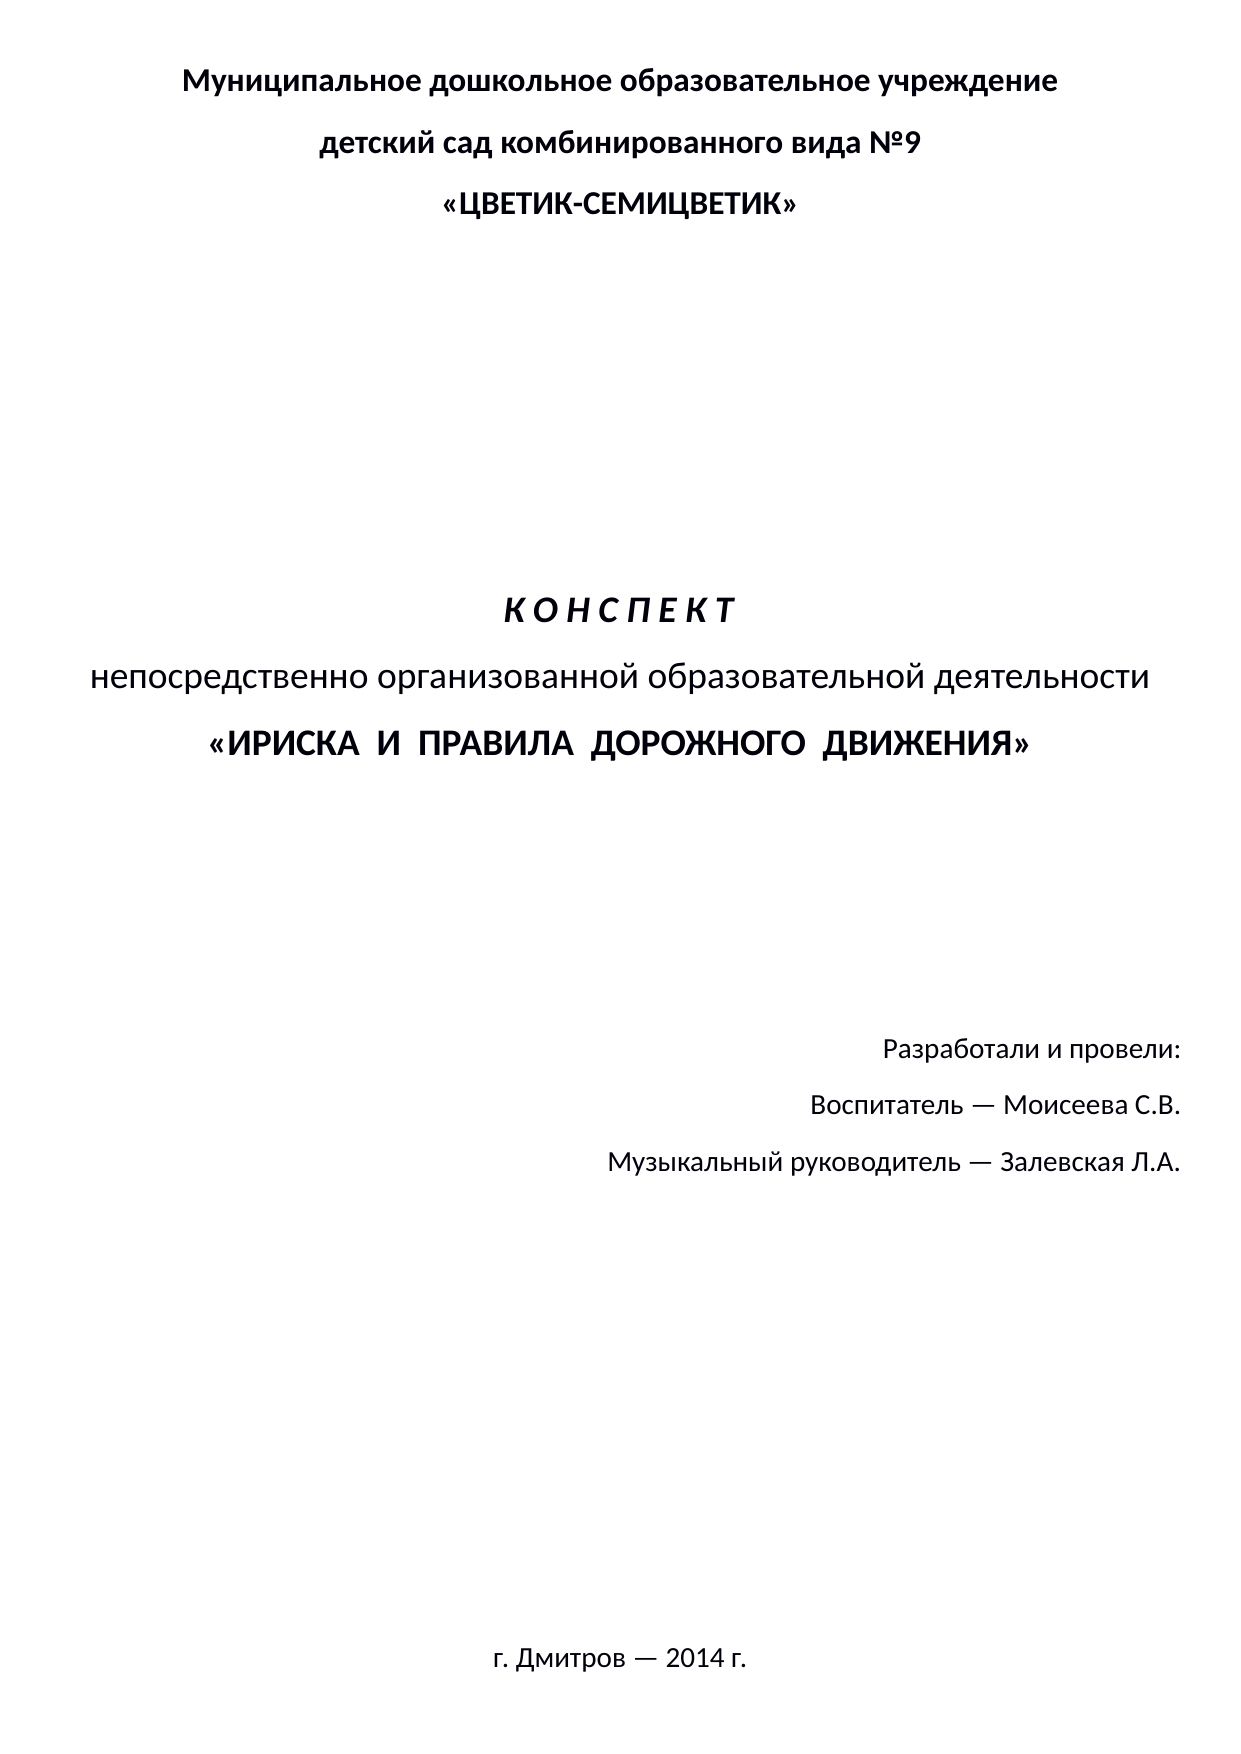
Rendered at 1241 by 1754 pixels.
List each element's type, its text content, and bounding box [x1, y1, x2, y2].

text К О Н С П Е К Т [59, 586, 1181, 632]
text «ЦВЕТИК-СЕМИЦВЕТИК» [59, 182, 1181, 223]
text непосредственно организованной образовательной деятельности [59, 652, 1181, 698]
text г. Дмитров — 2014 г. [59, 1639, 1181, 1675]
text «ИРИСКА И ПРАВИЛА ДОРОЖНОГО ДВИЖЕНИЯ» [59, 719, 1181, 765]
text Музыкальный руководитель — Залевская Л.А. [59, 1143, 1181, 1178]
text Муниципальное дошкольное образовательное учреждение [59, 59, 1181, 100]
text детский сад комбинированного вида №9 [59, 121, 1181, 161]
text Воспитатель — Моисеева С.В. [59, 1086, 1181, 1122]
text Разработали и провели: [59, 1030, 1181, 1066]
